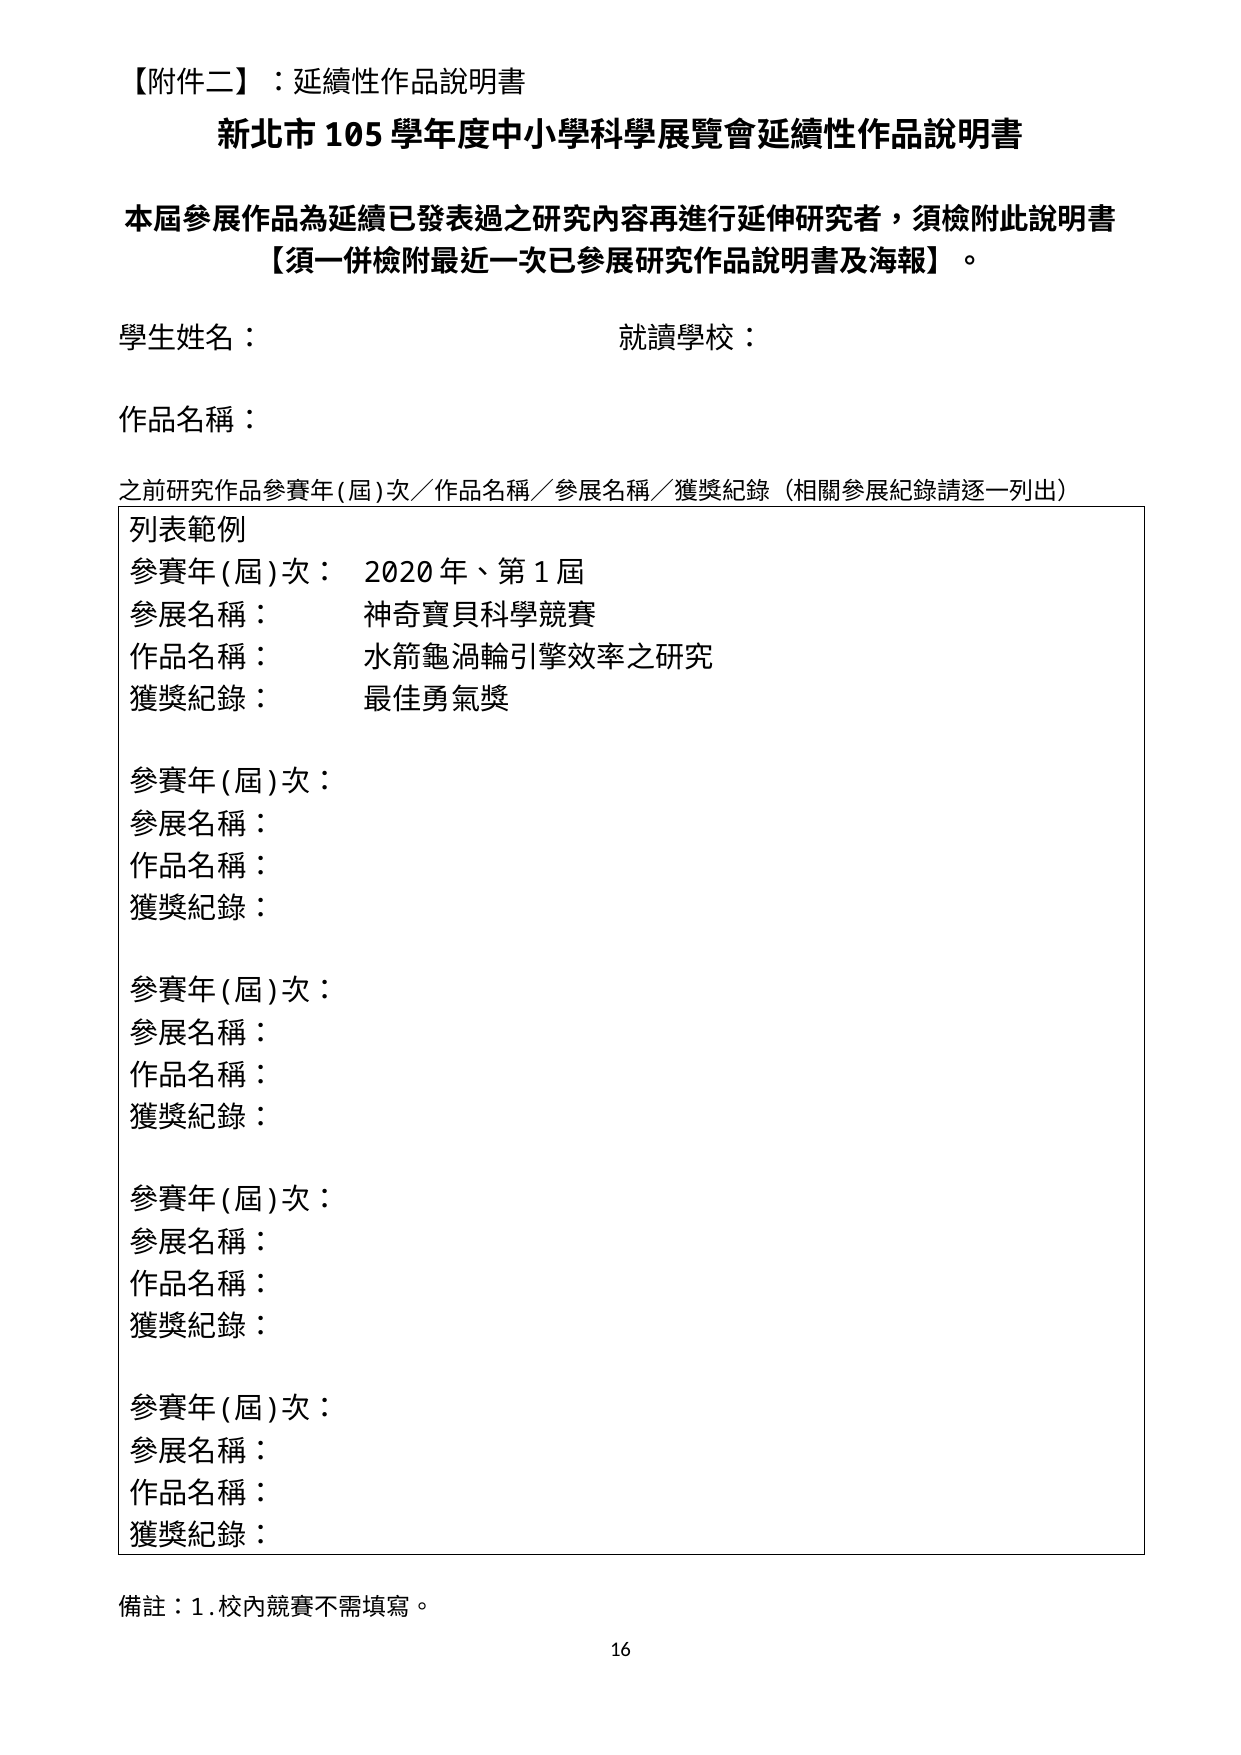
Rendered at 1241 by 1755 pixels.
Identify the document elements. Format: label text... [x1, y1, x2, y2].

table_cell [352, 1261, 1144, 1303]
table_cell [352, 1052, 1144, 1094]
table_cell 2020年、第1屆 [352, 549, 1144, 591]
table_cell 參展名稱： [119, 1218, 352, 1261]
table_cell [352, 1512, 1144, 1554]
table_cell [119, 718, 352, 758]
table_cell 作品名稱： [119, 843, 352, 885]
text 【附件二】：延續性作品說明書 [118, 59, 1122, 101]
table_cell 作品名稱： [119, 634, 352, 676]
table_cell 參賽年(屆)次： [119, 967, 352, 1009]
table_cell 參展名稱： [119, 1009, 352, 1052]
table_cell 參賽年(屆)次： [119, 549, 352, 591]
table_header [352, 507, 1144, 549]
table_cell 最佳勇氣獎 [352, 676, 1144, 718]
table_cell 參展名稱： [119, 1427, 352, 1469]
table_cell [119, 1345, 352, 1385]
table_cell 獲獎紀錄： [119, 1303, 352, 1345]
table_cell 參賽年(屆)次： [119, 758, 352, 800]
table_cell 獲獎紀錄： [119, 676, 352, 718]
table_cell 參展名稱： [119, 800, 352, 843]
table_cell [119, 927, 352, 967]
table_cell [119, 1136, 352, 1176]
text 作品名稱： [118, 396, 1122, 439]
text 新北市105學年度中小學科學展覽會延續性作品說明書 [118, 108, 1122, 156]
table_cell 水箭龜渦輪引擎效率之研究 [352, 634, 1144, 676]
table_cell [352, 1218, 1144, 1261]
table_cell [352, 1176, 1144, 1218]
table_cell 作品名稱： [119, 1261, 352, 1303]
table_cell [352, 843, 1144, 885]
table_cell 參賽年(屆)次： [119, 1176, 352, 1218]
table_cell [352, 1427, 1144, 1469]
table_cell [352, 1470, 1144, 1512]
table_cell [352, 1345, 1144, 1385]
table_cell 獲獎紀錄： [119, 1512, 352, 1554]
table_header 列表範例 [119, 507, 352, 549]
table_cell 參展名稱： [119, 591, 352, 634]
table_cell [352, 927, 1144, 967]
text 本屆參展作品為延續已發表過之研究內容再進行延伸研究者，須檢附此說明書【須一併檢附最近一次已參展研究作品說明書及海報】。 [118, 196, 1122, 280]
table_cell [352, 800, 1144, 843]
table_cell 神奇寶貝科學競賽 [352, 591, 1144, 634]
table_cell [352, 1303, 1144, 1345]
table_cell 作品名稱： [119, 1470, 352, 1512]
table_cell 獲獎紀錄： [119, 885, 352, 927]
table_cell 參賽年(屆)次： [119, 1385, 352, 1427]
table_cell [352, 718, 1144, 758]
text 之前研究作品參賽年(屆)次／作品名稱／參展名稱／獲獎紀錄（相關參展紀錄請逐一列出） [118, 471, 1122, 506]
table_cell 作品名稱： [119, 1052, 352, 1094]
table_cell [352, 967, 1144, 1009]
table_cell [352, 1009, 1144, 1052]
table_cell 獲獎紀錄： [119, 1094, 352, 1136]
table_cell [352, 758, 1144, 800]
table_cell [352, 1136, 1144, 1176]
text 學生姓名： 就讀學校： [118, 314, 1122, 357]
table_cell [352, 885, 1144, 927]
text 備註：1.校內競賽不需填寫。 [118, 1587, 1122, 1622]
table_cell [352, 1094, 1144, 1136]
table_cell [352, 1385, 1144, 1427]
